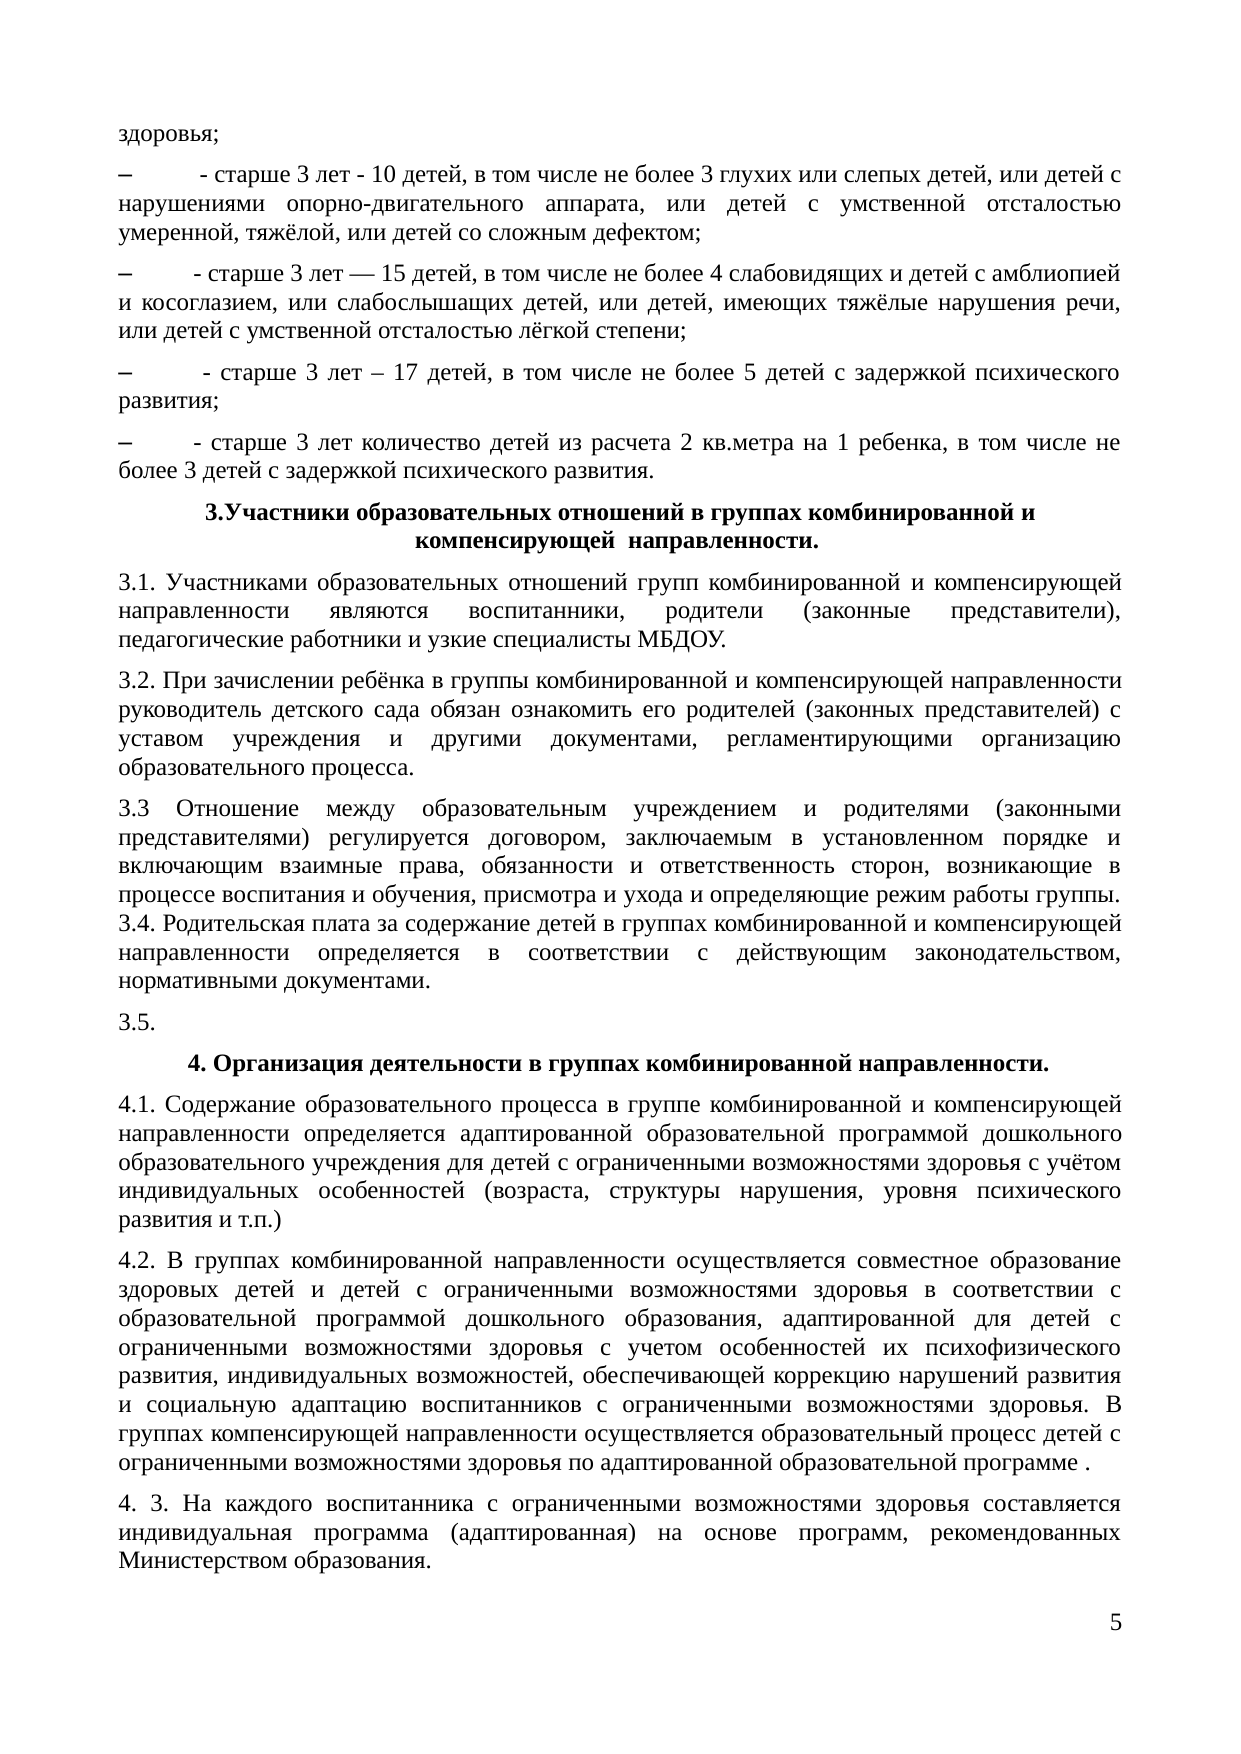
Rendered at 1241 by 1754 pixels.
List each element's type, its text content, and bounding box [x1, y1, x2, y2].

list - старше 3 лет – 17 детей, в том числе не более 5 детей с задержкой психического развития; [118, 357, 1122, 414]
text 4. 3. На каждого воспитанника с ограниченными возможностями здоровья составляется индивидуальная программа (адаптированная) на основе программ, рекомендованных Министерством образования. [118, 1488, 1122, 1574]
list - старше 3 лет — 15 детей, в том числе не более 4 слабовидящих и детей с амблиопией и косоглазием, или слабослышащих детей, или детей, имеющих тяжёлые нарушения речи, или детей с умственной отсталостью лёгкой степени; [118, 258, 1122, 344]
list 3.3 Отношение между образовательным учреждением и родителями (законными представителями) регулируется договором, заключаемым в установленном порядке и включающим взаимные права, обязанности и ответственность сторон, возникающие в процессе воспитания и обучения, присмотра и ухода и определяющие режим работы группы. 3.4. Родительская плата за содержание детей в группах комбинированной и компенсирующей направленности определяется в соответствии с действующим законодательством, нормативными документами. [118, 793, 1122, 994]
text 4.1. Содержание образовательного процесса в группе комбинированной и компенсирующей направленности определяется адаптированной образовательной программой дошкольного образовательного учреждения для детей с ограниченными возможностями здоровья с учётом индивидуальных особенностей (возраста, структуры нарушения, уровня психического развития и т.п.) [118, 1089, 1122, 1233]
text 4.2. В группах комбинированной направленности осуществляется совместное образование здоровых детей и детей с ограниченными возможностями здоровья в соответствии с образовательной программой дошкольного образования, адаптированной для детей с ограниченными возможностями здоровья с учетом особенностей их психофизического развития, индивидуальных возможностей, обеспечивающей коррекцию нарушений развития и социальную адаптацию воспитанников с ограниченными возможностями здоровья. В группах компенсирующей направленности осуществляется образовательный процесс детей с ограниченными возможностями здоровья по адаптированной образовательной программе . [118, 1246, 1122, 1476]
text 3.Участники образовательных отношений в группах комбинированной и компенсирующей направленности. [118, 497, 1122, 554]
text 3.1. Участниками образовательных отношений групп комбинированной и компенсирующей направленности являются воспитанники, родители (законные представители), педагогические работники и узкие специалисты МБДОУ. [118, 567, 1122, 653]
text 4. Организация деятельности в группах комбинированной направленности. [121, 1048, 1122, 1077]
list - старше 3 лет - 10 детей, в том числе не более 3 глухих или слепых детей, или детей с нарушениями опорно-двигательного аппарата, или детей с умственной отсталостью умеренной, тяжёлой, или детей со сложным дефектом; [118, 159, 1122, 246]
list 3.2. При зачислении ребёнка в группы комбинированной и компенсирующей направленности руководитель детского сада обязан ознакомить его родителей (законных представителей) с уставом учреждения и другими документами, регламентирующими организацию образовательного процесса. [118, 666, 1122, 781]
list здоровья; [118, 118, 1122, 147]
list - старше 3 лет количество детей из расчета 2 кв.метра на 1 ребенка, в том числе не более 3 детей с задержкой психического развития. [118, 427, 1122, 484]
text 3.5. [118, 1007, 1122, 1036]
